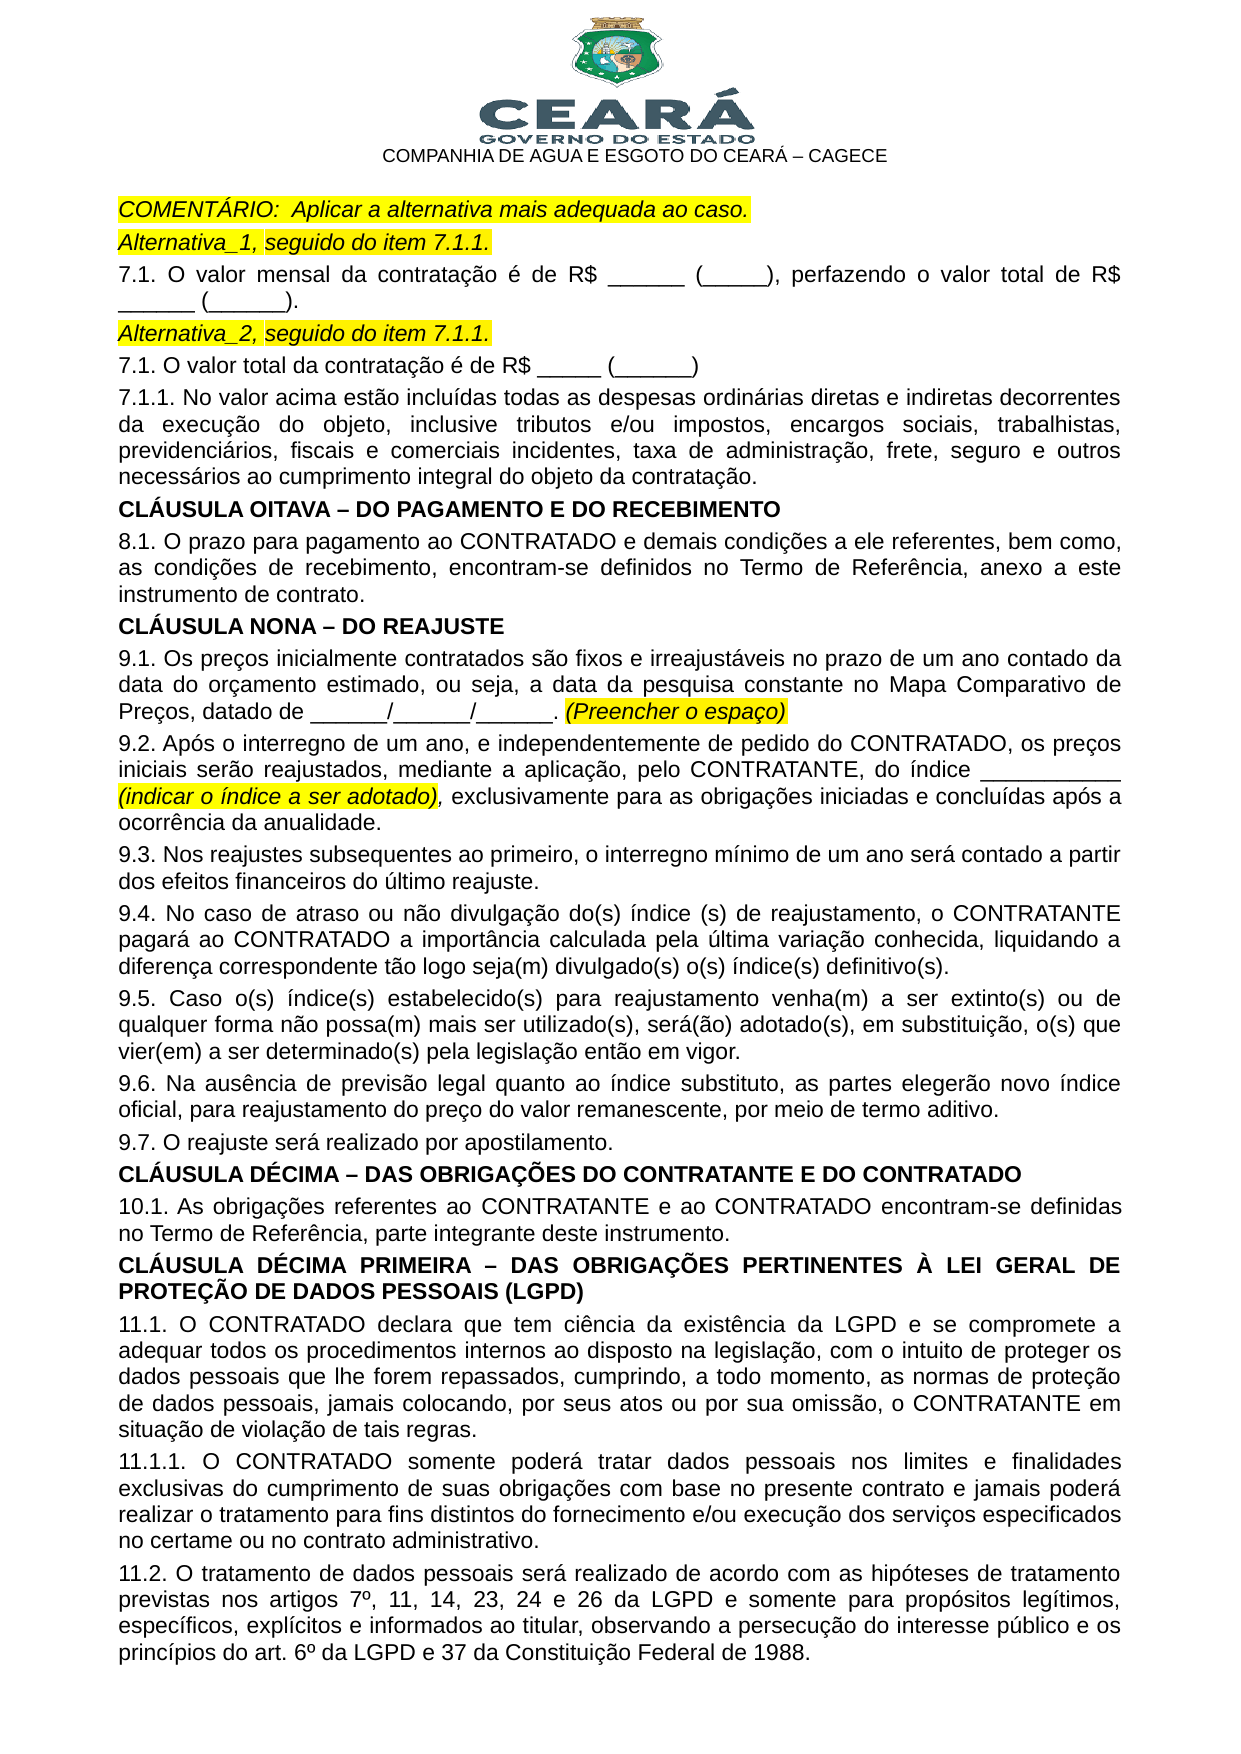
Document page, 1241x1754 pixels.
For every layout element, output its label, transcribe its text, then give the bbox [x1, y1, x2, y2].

text CLÁUSULA NONA – DO REAJUSTE [118, 613, 1122, 639]
text 9.7. O reajuste será realizado por apostilamento. [118, 1129, 1122, 1155]
text 10.1. As obrigações referentes ao CONTRATANTE e ao CONTRATADO encontram-se definidas no Termo de Referência, parte integrante deste instrumento. [118, 1193, 1122, 1246]
text Alternativa_1, seguido do item 7.1.1. [118, 229, 1122, 255]
text 9.3. Nos reajustes subsequentes ao primeiro, o interregno mínimo de um ano será contado a partir dos efeitos financeiros do último reajuste. [118, 841, 1122, 894]
list 11.1. O CONTRATADO declara que tem ciência da existência da LGPD e se compromete a adequar todos os procedimentos internos ao disposto na legislação, com o intuito de proteger os dados pessoais que lhe forem repassados, cumprindo, a todo momento, as normas de proteção de dados pessoais, jamais colocando, por seus atos ou por sua omissão, o CONTRATANTE em situação de violação de tais regras. [118, 1311, 1122, 1442]
text CLÁUSULA OITAVA – DO PAGAMENTO E DO RECEBIMENTO [118, 496, 1122, 522]
text 9.5. Caso o(s) índice(s) estabelecido(s) para reajustamento venha(m) a ser extinto(s) ou de qualquer forma não possa(m) mais ser utilizado(s), será(ão) adotado(s), em substituição, o(s) que vier(em) a ser determinado(s) pela legislação então em vigor. [118, 985, 1122, 1064]
text 9.1. Os preços inicialmente contratados são fixos e irreajustáveis no prazo de um ano contado da data do orçamento estimado, ou seja, a data da pesquisa constante no Mapa Comparativo de Preços, datado de ______/______/______. (Preencher o espaço) [118, 645, 1122, 724]
text CLÁUSULA DÉCIMA PRIMEIRA – DAS OBRIGAÇÕES PERTINENTES À LEI GERAL DE PROTEÇÃO DE DADOS PESSOAIS (LGPD) [118, 1252, 1122, 1305]
text 9.6. Na ausência de previsão legal quanto ao índice substituto, as partes elegerão novo índice oficial, para reajustamento do preço do valor remanescente, por meio de termo aditivo. [118, 1070, 1122, 1123]
text CLÁUSULA DÉCIMA – DAS OBRIGAÇÕES DO CONTRATANTE E DO CONTRATADO [118, 1161, 1122, 1187]
list 11.1.1. O CONTRATADO somente poderá tratar dados pessoais nos limites e finalidades exclusivas do cumprimento de suas obrigações com base no presente contrato e jamais poderá realizar o tratamento para fins distintos do fornecimento e/ou execução dos serviços especificados no certame ou no contrato administrativo. [118, 1448, 1122, 1554]
text COMENTÁRIO: Aplicar a alternativa mais adequada ao caso. [118, 196, 1122, 223]
text 9.4. No caso de atraso ou não divulgação do(s) índice (s) de reajustamento, o CONTRATANTE pagará ao CONTRATADO a importância calculada pela última variação conhecida, liquidando a diferença correspondente tão logo seja(m) divulgado(s) o(s) índice(s) definitivo(s). [118, 900, 1122, 979]
picture [453, 12, 782, 148]
list 11.2. O tratamento de dados pessoais será realizado de acordo com as hipóteses de tratamento previstas nos artigos 7º, 11, 14, 23, 24 e 26 da LGPD e somente para propósitos legítimos, específicos, explícitos e informados ao titular, observando a persecução do interesse público e os princípios do art. 6º da LGPD e 37 da Constituição Federal de 1988. [118, 1560, 1122, 1665]
text 7.1. O valor mensal da contratação é de R$ ______ (_____), perfazendo o valor total de R$ ______ (______). [118, 261, 1122, 314]
text 8.1. O prazo para pagamento ao CONTRATADO e demais condições a ele referentes, bem como, as condições de recebimento, encontram-se definidos no Termo de Referência, anexo a este instrumento de contrato. [118, 528, 1122, 607]
text 7.1.1. No valor acima estão incluídas todas as despesas ordinárias diretas e indiretas decorrentes da execução do objeto, inclusive tributos e/ou impostos, encargos sociais, trabalhistas, previdenciários, fiscais e comerciais incidentes, taxa de administração, frete, seguro e outros necessários ao cumprimento integral do objeto da contratação. [118, 384, 1122, 489]
text 7.1. O valor total da contratação é de R$ _____ (______) [118, 352, 1122, 378]
text Alternativa_2, seguido do item 7.1.1. [118, 319, 1122, 346]
text 9.2. Após o interregno de um ano, e independentemente de pedido do CONTRATADO, os preços iniciais serão reajustados, mediante a aplicação, pelo CONTRATANTE, do índice ___________ (indicar o índice a ser adotado), exclusivamente para as obrigações iniciadas e concluídas após a ocorrência da anualidade. [118, 730, 1122, 836]
